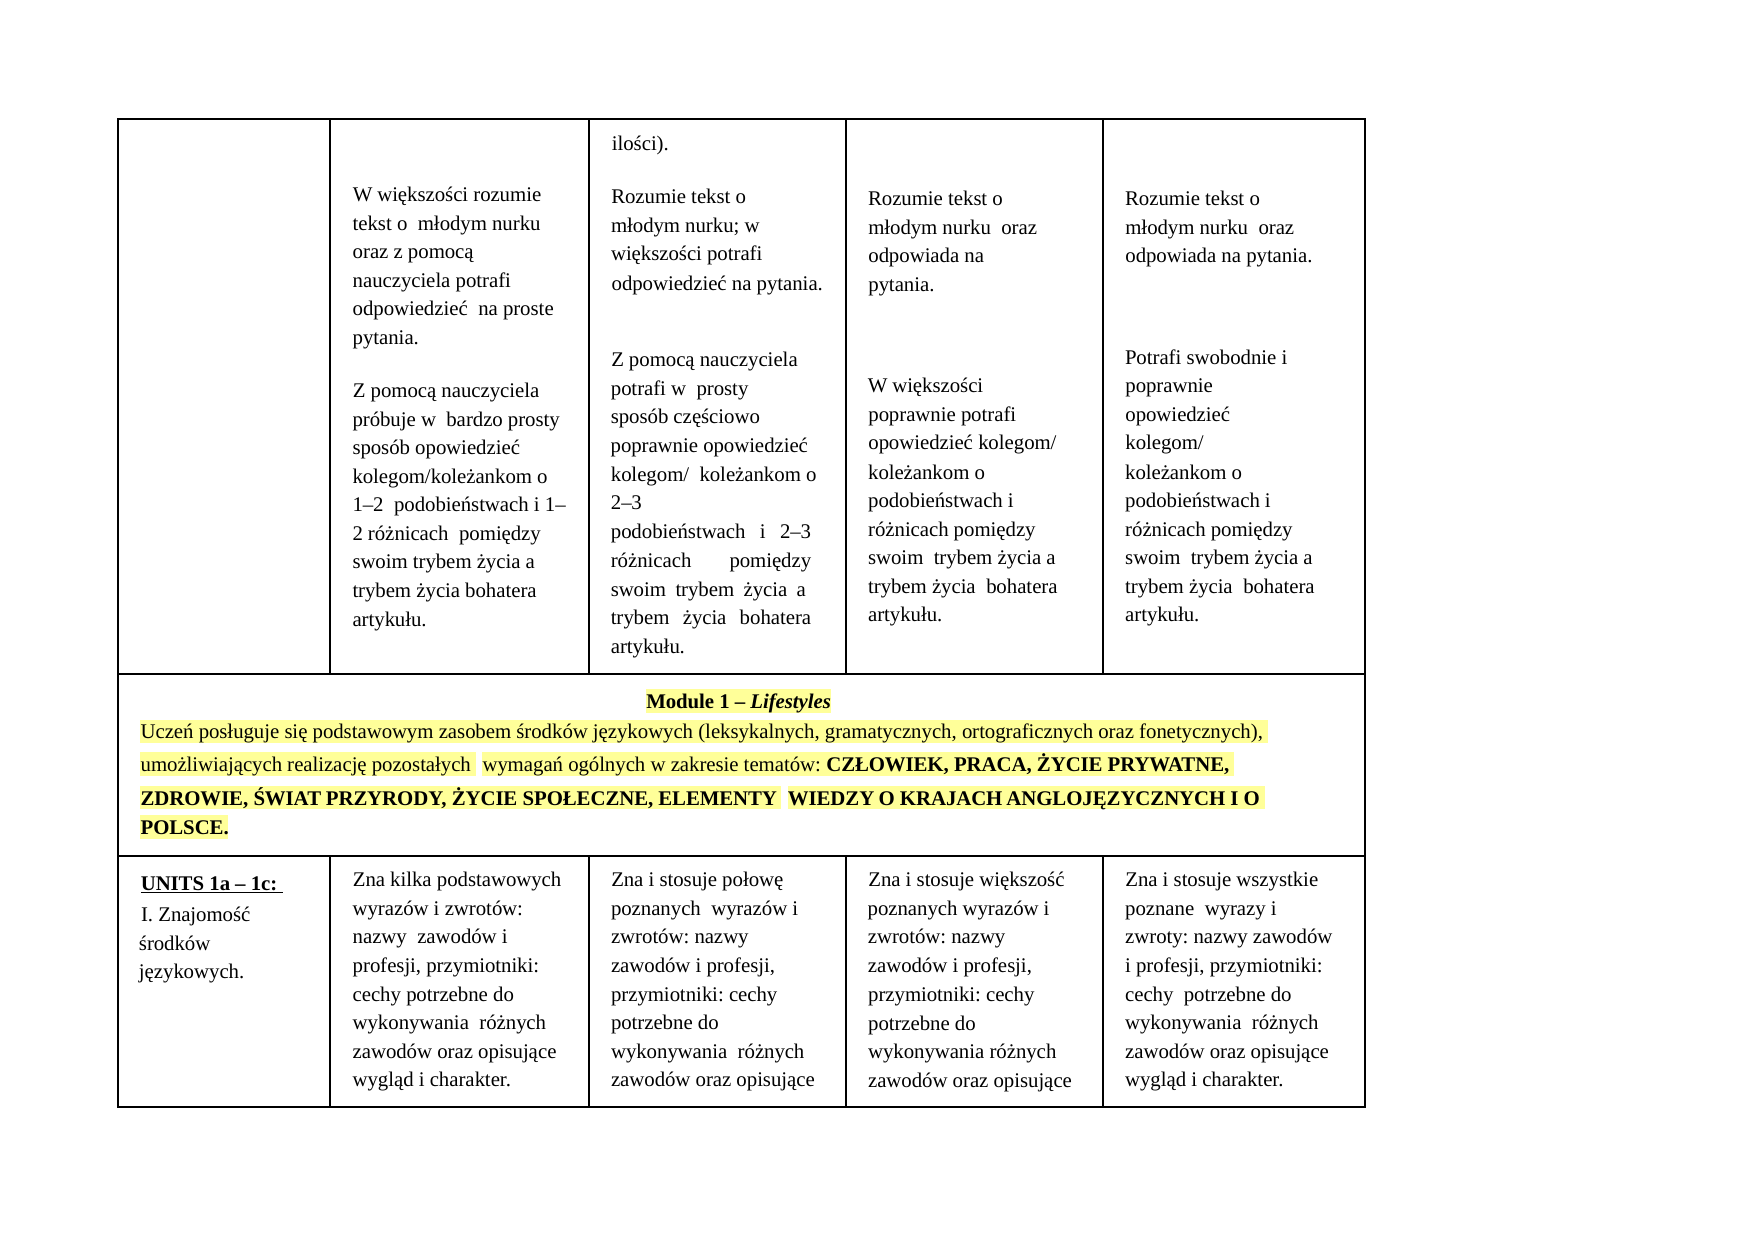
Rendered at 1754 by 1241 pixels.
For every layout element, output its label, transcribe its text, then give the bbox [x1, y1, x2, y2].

table_cell Rozumie tekst o młodym nurku oraz odpowiada na pytania. Potrafi swobodnie i poprawnie opowiedzieć kolegom/ koleżankom o podobieństwach i różnicach pomiędzy swoim trybem życia a trybem życia bohatera artykułu. [1104, 120, 1364, 673]
table_cell W większości rozumie tekst o młodym nurku oraz z pomocą nauczyciela potrafi odpowiedzieć na proste pytania. Z pomocą nauczyciela próbuje w bardzo prosty sposób opowiedzieć kolegom/koleżankom o 1–2 podobieństwach i 1–2 różnicach pomiędzy swoim trybem życia a trybem życia bohatera artykułu. [331, 120, 588, 673]
table_cell Zna kilka podstawowych wyrazów i zwrotów: nazwy zawodów i profesji, przymiotniki: cechy potrzebne do wykonywania różnych zawodów oraz opisujące wygląd i charakter. [331, 857, 588, 1106]
table_cell Zna i stosuje większość poznanych wyrazów i zwrotów: nazwy zawodów i profesji, przymiotniki: cechy potrzebne do wykonywania różnych zawodów oraz opisujące [847, 857, 1102, 1106]
table_cell [119, 120, 329, 673]
table_cell Module 1 – Lifestyles Uczeń posługuje się podstawowym zasobem środków językowych (leksykalnych, gramatycznych, ortograficznych oraz fonetycznych), umożliwiających realizację pozostałych wymagań ogólnych w zakresie tematów: CZŁOWIEK, PRACA, ŻYCIE PRYWATNE, ZDROWIE, ŚWIAT PRZYRODY, ŻYCIE SPOŁECZNE, ELEMENTY WIEDZY O KRAJACH ANGLOJĘZYCZNYCH I O POLSCE. [119, 675, 1364, 855]
table_cell Rozumie tekst o młodym nurku oraz odpowiada na pytania. W większości poprawnie potrafi opowiedzieć kolegom/ koleżankom o podobieństwach i różnicach pomiędzy swoim trybem życia a trybem życia bohatera artykułu. [847, 120, 1102, 673]
table_cell Zna i stosuje połowę poznanych wyrazów i zwrotów: nazwy zawodów i profesji, przymiotniki: cechy potrzebne do wykonywania różnych zawodów oraz opisujące [590, 857, 845, 1106]
table_cell UNITS 1a – 1c: I. Znajomość środków językowych. [119, 857, 329, 1106]
table_cell Zna i stosuje wszystkie poznane wyrazy i zwroty: nazwy zawodów i profesji, przymiotniki: cechy potrzebne do wykonywania różnych zawodów oraz opisujące wygląd i charakter. [1104, 857, 1364, 1106]
table_cell ilości). Rozumie tekst o młodym nurku; w większości potrafi odpowiedzieć na pytania. Z pomocą nauczyciela potrafi w prosty sposób częściowo poprawnie opowiedzieć kolegom/ koleżankom o 2–3 podobieństwach i 2–3 różnicach pomiędzy swoim trybem życia a trybem życia bohatera artykułu. [590, 120, 845, 673]
